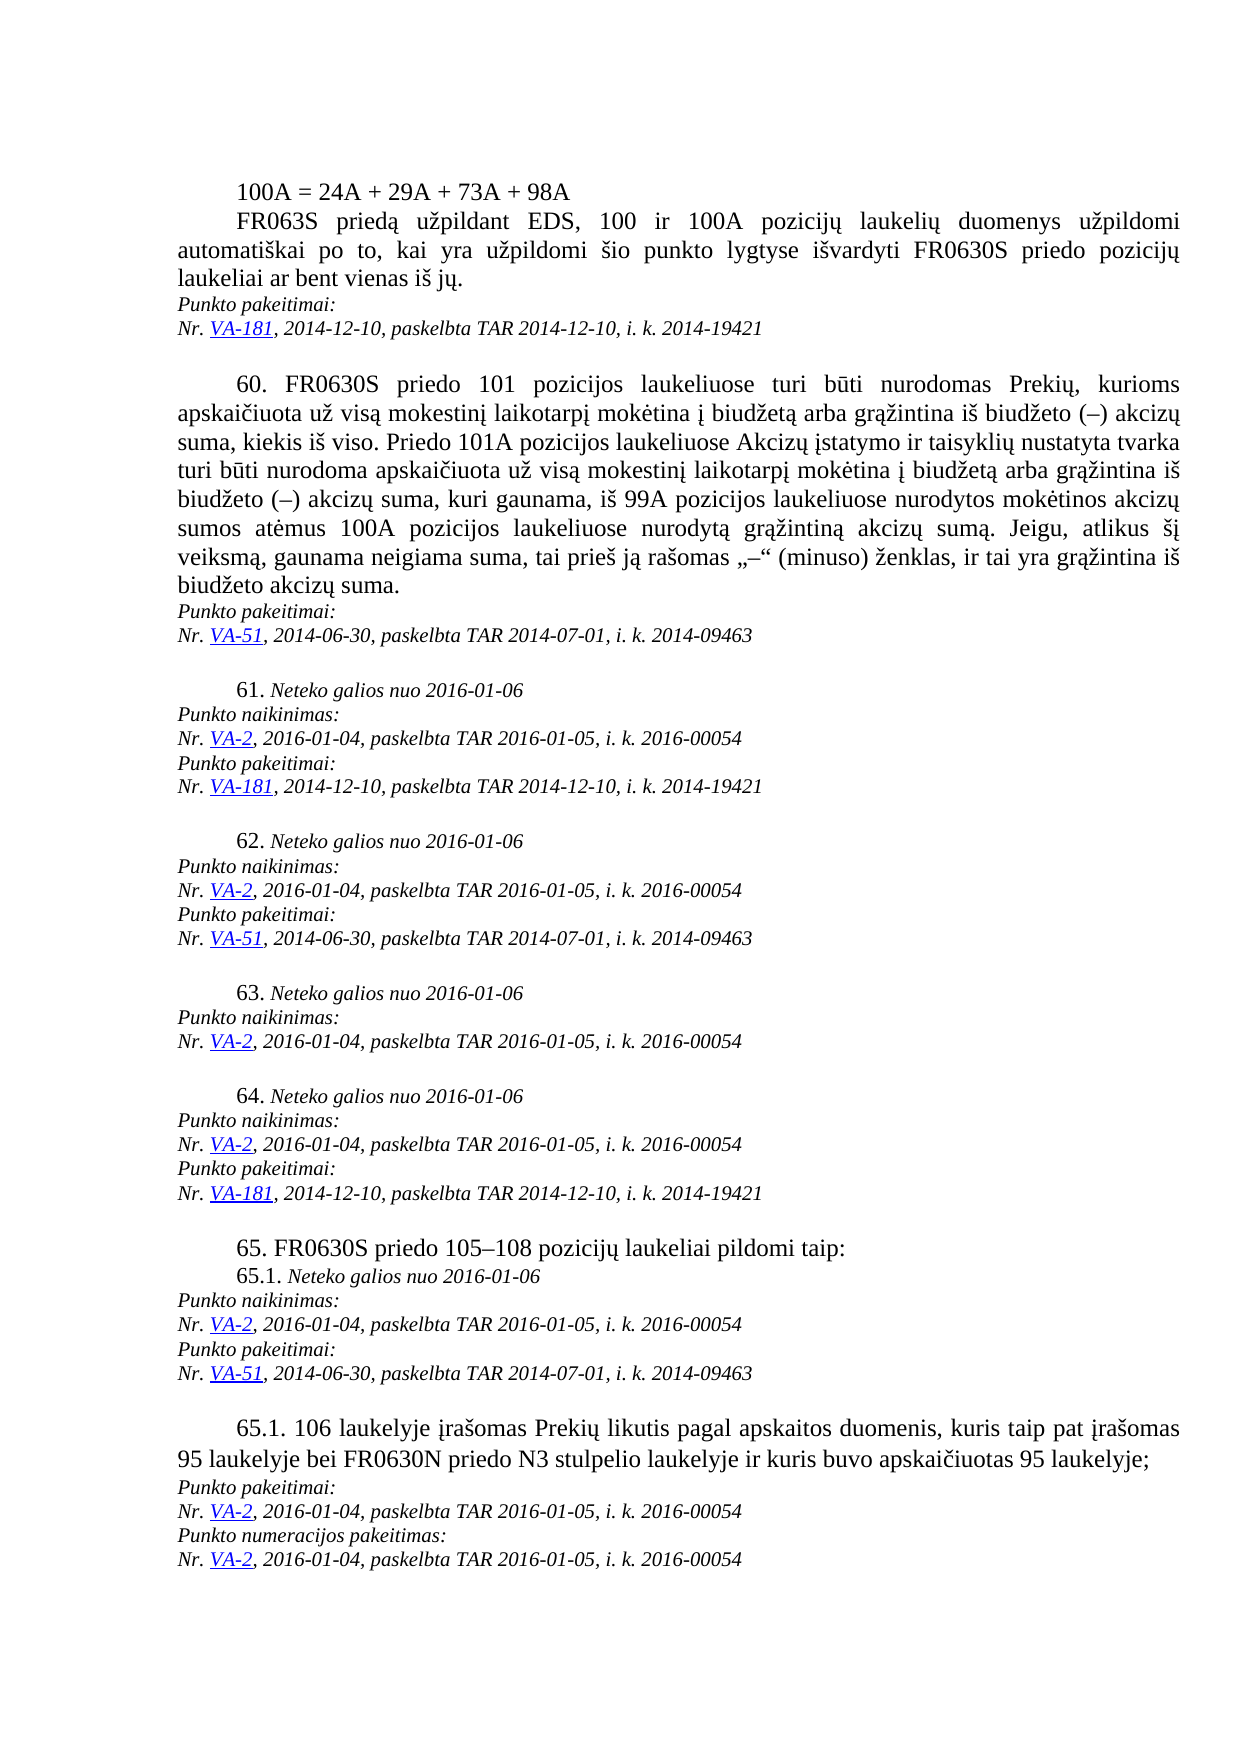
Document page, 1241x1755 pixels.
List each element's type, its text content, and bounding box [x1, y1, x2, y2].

text 60. FR0630S priedo 101 pozicijos laukeliuose turi būti nurodomas Prekių, kurioms apskaičiuota už visą mokestinį laikotarpį mokėtina į biudžetą arba grąžintina iš biudžeto (–) akcizų suma, kiekis iš viso. Priedo 101A pozicijos laukeliuose Akcizų įstatymo ir taisyklių nustatyta tvarka turi būti nurodoma apskaičiuota už visą mokestinį laikotarpį mokėtina į biudžetą arba grąžintina iš biudžeto (–) akcizų suma, kuri gaunama, iš 99A pozicijos laukeliuose nurodytos mokėtinos akcizų sumos atėmus 100A pozicijos laukeliuose nurodytą grąžintiną akcizų sumą. Jeigu, atlikus šį veiksmą, gaunama neigiama suma, tai prieš ją rašomas „–“ (minuso) ženklas, ir tai yra grąžintina iš biudžeto akcizų suma. [177, 369, 1181, 599]
text Punkto pakeitimai: [177, 1156, 1181, 1180]
text Punkto pakeitimai: [177, 292, 1181, 316]
text Nr. VA-2, 2016-01-04, paskelbta TAR 2016-01-05, i. k. 2016-00054 [177, 1029, 1181, 1053]
text Nr. VA-51, 2014-06-30, paskelbta TAR 2014-07-01, i. k. 2014-09463 [177, 623, 1181, 647]
text Nr. VA-2, 2016-01-04, paskelbta TAR 2016-01-05, i. k. 2016-00054 [177, 726, 1181, 750]
text Punkto pakeitimai: [177, 750, 1181, 774]
text 65. FR0630S priedo 105–108 pozicijų laukeliai pildomi taip: [177, 1233, 1181, 1262]
text Nr. VA-2, 2016-01-04, paskelbta TAR 2016-01-05, i. k. 2016-00054 [177, 878, 1181, 902]
text Nr. VA-181, 2014-12-10, paskelbta TAR 2014-12-10, i. k. 2014-19421 [177, 1180, 1181, 1204]
text Nr. VA-2, 2016-01-04, paskelbta TAR 2016-01-05, i. k. 2016-00054 [177, 1547, 1181, 1571]
text Punkto naikinimas: [177, 1108, 1181, 1132]
text Punkto naikinimas: [177, 702, 1181, 726]
text Punkto naikinimas: [177, 854, 1181, 878]
text Nr. VA-51, 2014-06-30, paskelbta TAR 2014-07-01, i. k. 2014-09463 [177, 1361, 1181, 1384]
text 62. Neteko galios nuo 2016-01-06 [177, 827, 1181, 854]
text Nr. VA-181, 2014-12-10, paskelbta TAR 2014-12-10, i. k. 2014-19421 [177, 316, 1181, 340]
text 61. Neteko galios nuo 2016-01-06 [177, 676, 1181, 702]
text Nr. VA-2, 2016-01-04, paskelbta TAR 2016-01-05, i. k. 2016-00054 [177, 1132, 1181, 1156]
text Nr. VA-2, 2016-01-04, paskelbta TAR 2016-01-05, i. k. 2016-00054 [177, 1499, 1181, 1523]
text 65.1. Neteko galios nuo 2016-01-06 [177, 1262, 1181, 1288]
text 100A = 24A + 29A + 73A + 98A [177, 177, 1181, 206]
text Punkto pakeitimai: [177, 1336, 1181, 1361]
text Punkto naikinimas: [177, 1005, 1181, 1029]
text 64. Neteko galios nuo 2016-01-06 [177, 1082, 1181, 1108]
text Nr. VA-2, 2016-01-04, paskelbta TAR 2016-01-05, i. k. 2016-00054 [177, 1312, 1181, 1336]
text Punkto pakeitimai: [177, 902, 1181, 926]
text FR063S priedą užpildant EDS, 100 ir 100A pozicijų laukelių duomenys užpildomi automatiškai po to, kai yra užpildomi šio punkto lygtyse išvardyti FR0630S priedo pozicijų laukeliai ar bent vienas iš jų. [177, 206, 1181, 292]
text 65.1. 106 laukelyje įrašomas Prekių likutis pagal apskaitos duomenis, kuris taip pat įrašomas 95 laukelyje bei FR0630N priedo N3 stulpelio laukelyje ir kuris buvo apskaičiuotas 95 laukelyje; [177, 1413, 1181, 1473]
text Punkto naikinimas: [177, 1288, 1181, 1312]
text Nr. VA-51, 2014-06-30, paskelbta TAR 2014-07-01, i. k. 2014-09463 [177, 926, 1181, 950]
text Punkto pakeitimai: [177, 599, 1181, 623]
text Punkto pakeitimai: [177, 1475, 1181, 1499]
text 63. Neteko galios nuo 2016-01-06 [177, 979, 1181, 1005]
text Nr. VA-181, 2014-12-10, paskelbta TAR 2014-12-10, i. k. 2014-19421 [177, 774, 1181, 798]
text Punkto numeracijos pakeitimas: [177, 1523, 1181, 1547]
